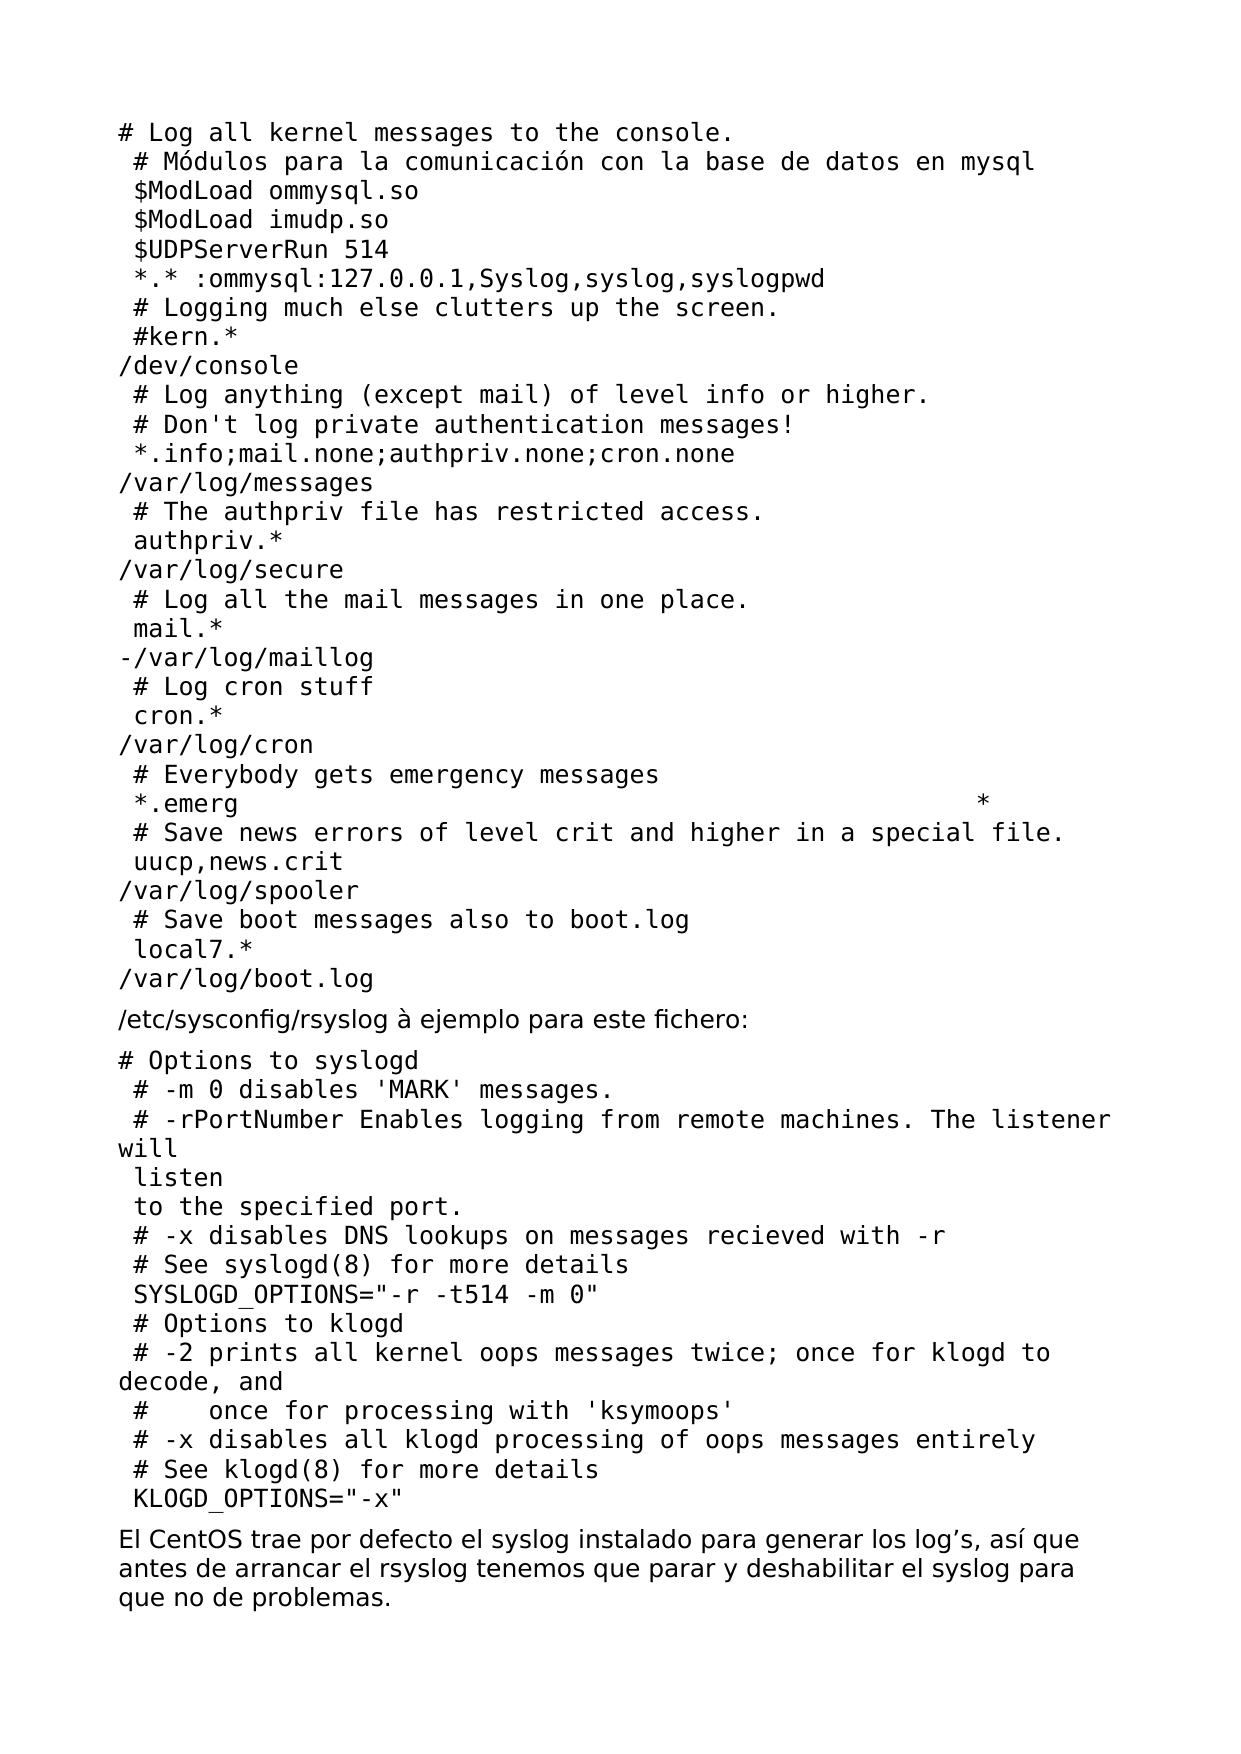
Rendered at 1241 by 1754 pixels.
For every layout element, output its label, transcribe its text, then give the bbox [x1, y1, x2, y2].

text El CentOS trae por defecto el syslog instalado para generar los log’s, así que antes de arrancar el rsyslog tenemos que parar y deshabilitar el syslog para que no de problemas. [118, 1525, 1122, 1612]
text # Log all kernel messages to the console. # Módulos para la comunicación con la base de datos en mysql $ModLoad ommysql.so $ModLoad imudp.so $UDPServerRun 514 *.* :ommysql:127.0.0.1,Syslog,syslog,syslogpwd # Logging much else clutters up the screen. #kern.* /dev/console # Log anything (except mail) of level info or higher. # Don't log private authentication messages! *.info;mail.none;authpriv.none;cron.none /var/log/messages # The authpriv file has restricted access. authpriv.* /var/log/secure # Log all the mail messages in one place. mail.* -/var/log/maillog # Log cron stuff cron.* /var/log/cron # Everybody gets emergency messages *.emerg * # Save news errors of level crit and higher in a special file. uucp,news.crit /var/log/spooler # Save boot messages also to boot.log local7.* /var/log/boot.log [118, 118, 1122, 993]
text # Options to syslogd # -m 0 disables 'MARK' messages. # -rPortNumber Enables logging from remote machines. The listener will listen to the specified port. # -x disables DNS lookups on messages recieved with -r # See syslogd(8) for more details SYSLOGD_OPTIONS="-r -t514 -m 0" # Options to klogd # -2 prints all kernel oops messages twice; once for klogd to decode, and # once for processing with 'ksymoops' # -x disables all klogd processing of oops messages entirely # See klogd(8) for more details KLOGD_OPTIONS="-x" [118, 1047, 1122, 1513]
text /etc/sysconfig/rsyslog à ejemplo para este fichero: [118, 1005, 1122, 1034]
